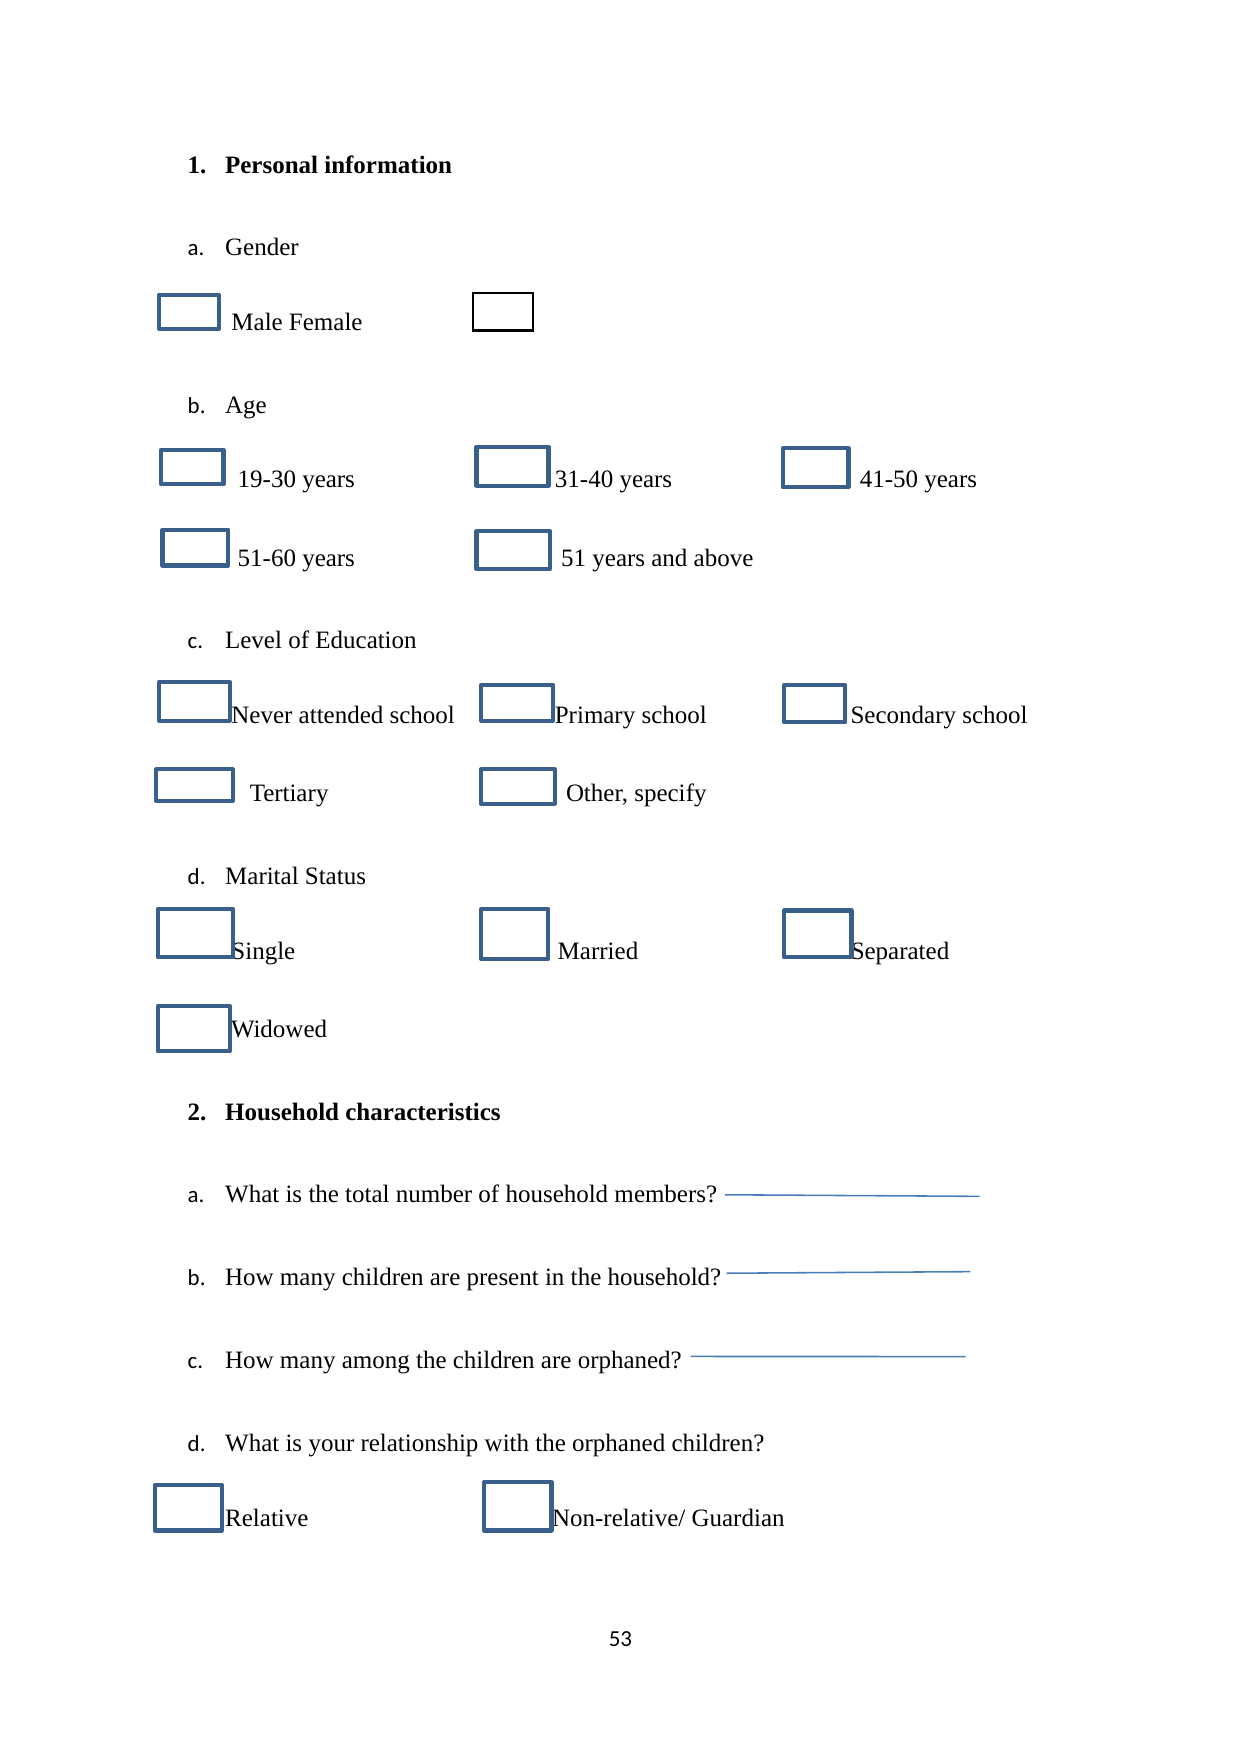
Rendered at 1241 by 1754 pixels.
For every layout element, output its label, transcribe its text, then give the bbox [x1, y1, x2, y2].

text [150, 1014, 156, 1043]
list Age [187, 390, 1090, 419]
list How many children are present in the household? [187, 1262, 1090, 1291]
list What is the total number of household members? [187, 1179, 1090, 1208]
list Gender [187, 232, 1090, 262]
text Non-relative/ Guardian [554, 1503, 1090, 1532]
text [160, 1014, 228, 1043]
text [157, 1503, 220, 1528]
list What is your relationship with the orphaned children? [187, 1428, 1090, 1458]
list Marital Status [187, 861, 1090, 890]
text 51-60 years 51 years and above [150, 543, 1090, 572]
text Tertiary Other, specify [150, 778, 1090, 807]
text Male Female [150, 307, 1090, 336]
list Household characteristics [187, 1097, 1090, 1125]
list How many among the children are orphaned? [187, 1345, 1090, 1374]
text 19-30 years 31-40 years 41-50 years [150, 464, 1090, 493]
list Level of Education [187, 625, 1090, 654]
text Single Married Separated [150, 936, 1090, 964]
text [486, 1503, 549, 1528]
list Personal information [187, 150, 1090, 179]
text Widowed [232, 1014, 1090, 1043]
text Never attended school Primary school Secondary school [150, 700, 1090, 729]
text Relative [224, 1503, 482, 1532]
